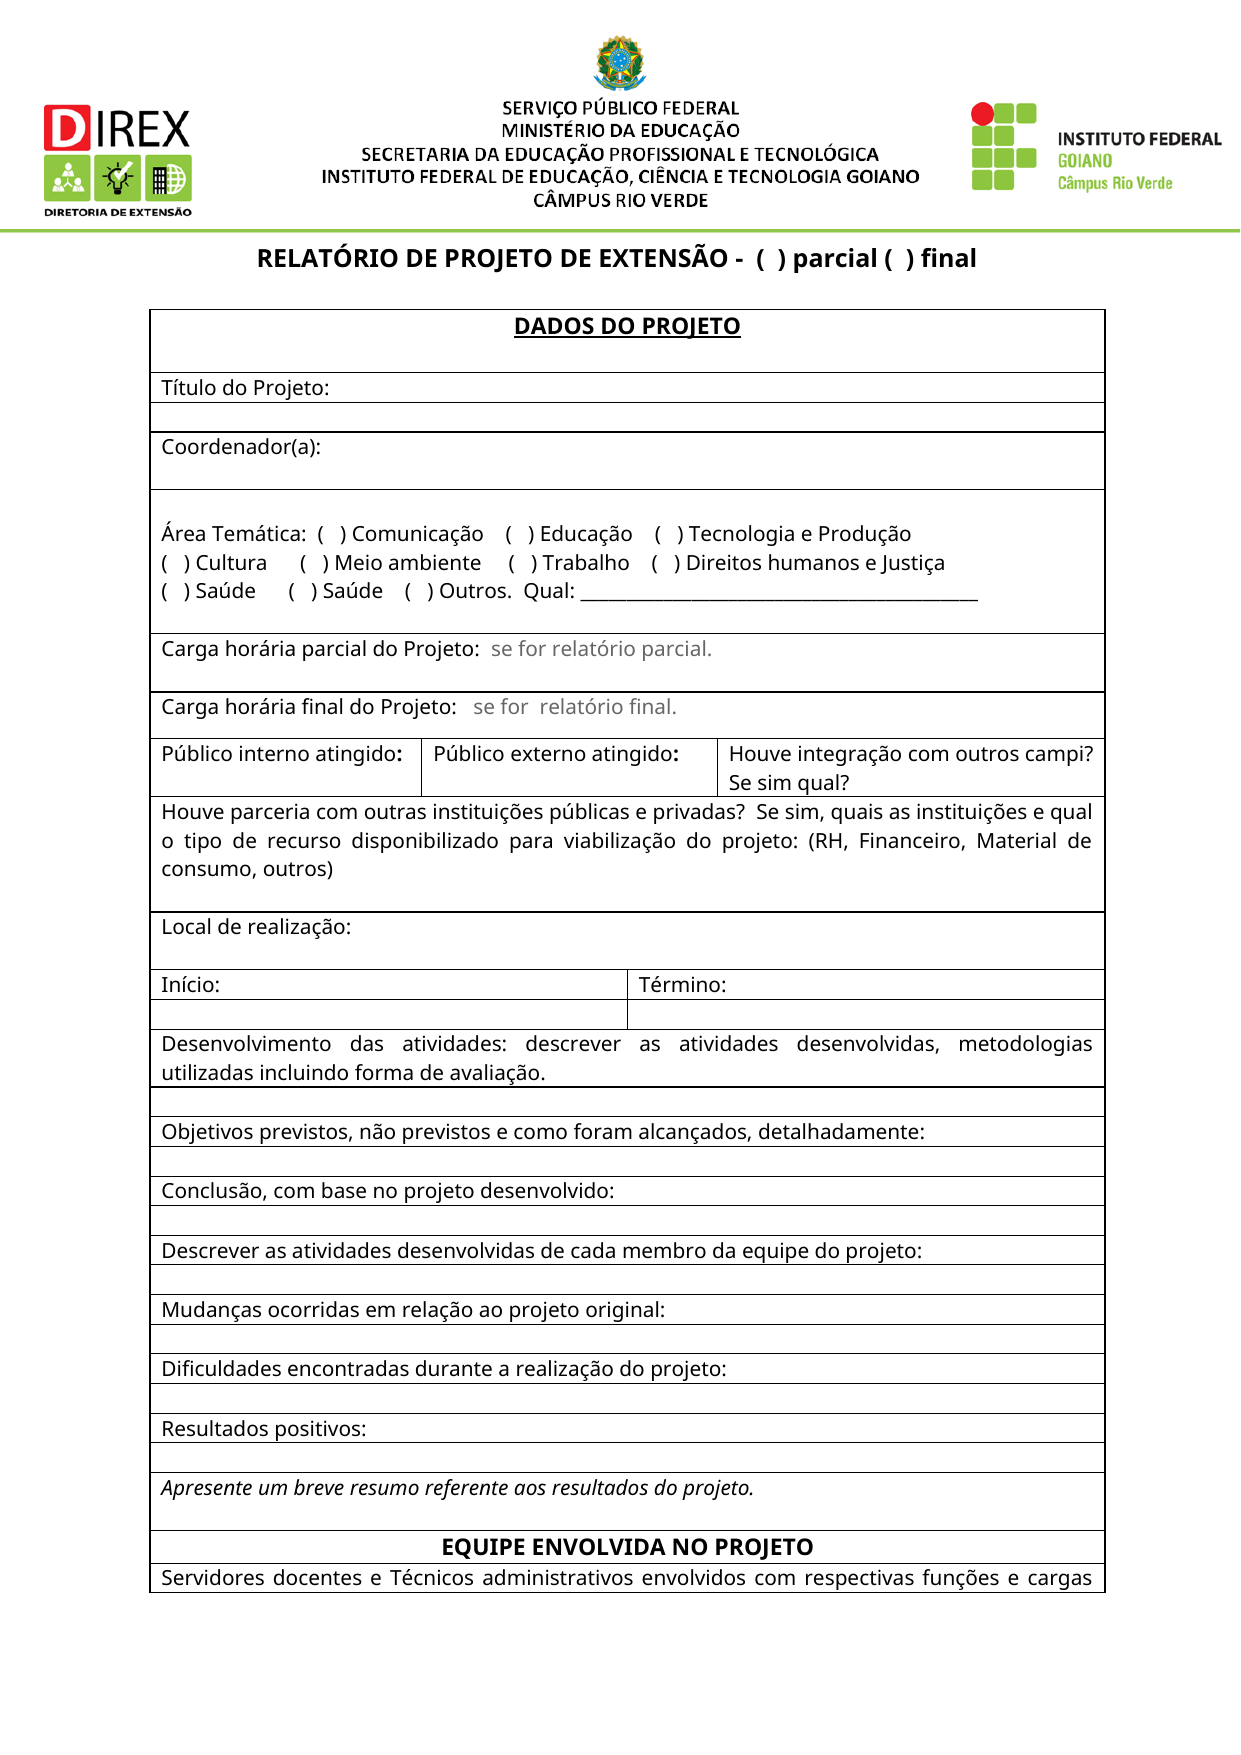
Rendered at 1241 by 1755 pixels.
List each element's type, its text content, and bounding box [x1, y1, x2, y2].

table_cell Início: [151, 970, 627, 999]
table_cell [151, 1443, 1104, 1472]
table_cell [151, 1206, 1104, 1235]
table_cell Carga horária parcial do Projeto: se for relatório parcial. [151, 634, 1104, 691]
table_cell [151, 1265, 1104, 1294]
table_cell Local de realização: [151, 913, 1104, 969]
table_cell Houve parceria com outras instituições públicas e privadas? Se sim, quais as instituições e qual o tipo de recurso disponibilizado para viabilização do projeto: (RH, Financeiro, Material de consumo, outros) [151, 797, 1104, 911]
table_cell Conclusão, com base no projeto desenvolvido: [151, 1177, 1104, 1205]
text RELATÓRIO DE PROJETO DE EXTENSÃO - ( ) parcial ( ) final [150, 241, 1090, 274]
table_cell Apresente um breve resumo referente aos resultados do projeto. [151, 1473, 1104, 1530]
table_cell Público interno atingido: [151, 739, 421, 796]
table_cell Público externo atingido: [422, 739, 717, 796]
table_cell Desenvolvimento das atividades: descrever as atividades desenvolvidas, metodologias utilizadas incluindo forma de avaliação. [151, 1030, 1104, 1086]
table_cell [151, 1088, 1104, 1116]
table_cell Servidores docentes e Técnicos administrativos envolvidos com respectivas funções e cargas [151, 1564, 1104, 1592]
table_cell [628, 1000, 1104, 1028]
table_cell [151, 403, 1104, 431]
table_cell [151, 1384, 1104, 1413]
table_cell Coordenador(a): [151, 433, 1104, 489]
table_cell Término: [628, 970, 1104, 999]
picture [0, 22, 1241, 241]
table_header DADOS DO PROJETO [151, 310, 1104, 372]
table_cell [151, 1325, 1104, 1353]
table_cell EQUIPE ENVOLVIDA NO PROJETO [151, 1531, 1104, 1562]
table_cell Título do Projeto: [151, 373, 1104, 402]
table_cell Mudanças ocorridas em relação ao projeto original: [151, 1295, 1104, 1323]
table_cell [151, 1000, 627, 1028]
table_cell Houve integração com outros campi? Se sim qual? [718, 739, 1104, 796]
table_cell Carga horária final do Projeto: se for relatório final. [151, 693, 1104, 738]
table_cell Resultados positivos: [151, 1414, 1104, 1442]
table_cell [151, 1147, 1104, 1176]
table_cell Dificuldades encontradas durante a realização do projeto: [151, 1354, 1104, 1383]
table_cell Área Temática: ( ) Comunicação ( ) Educação ( ) Tecnologia e Produção ( ) Cultura ( ) Meio ambiente ( ) Trabalho ( ) Direitos humanos e Justiça ( ) Saúde ( ) Saúde ( ) Outros. Qual: ___________________________________________ [151, 490, 1104, 633]
table_cell Descrever as atividades desenvolvidas de cada membro da equipe do projeto: [151, 1236, 1104, 1264]
table_cell Objetivos previstos, não previstos e como foram alcançados, detalhadamente: [151, 1117, 1104, 1146]
